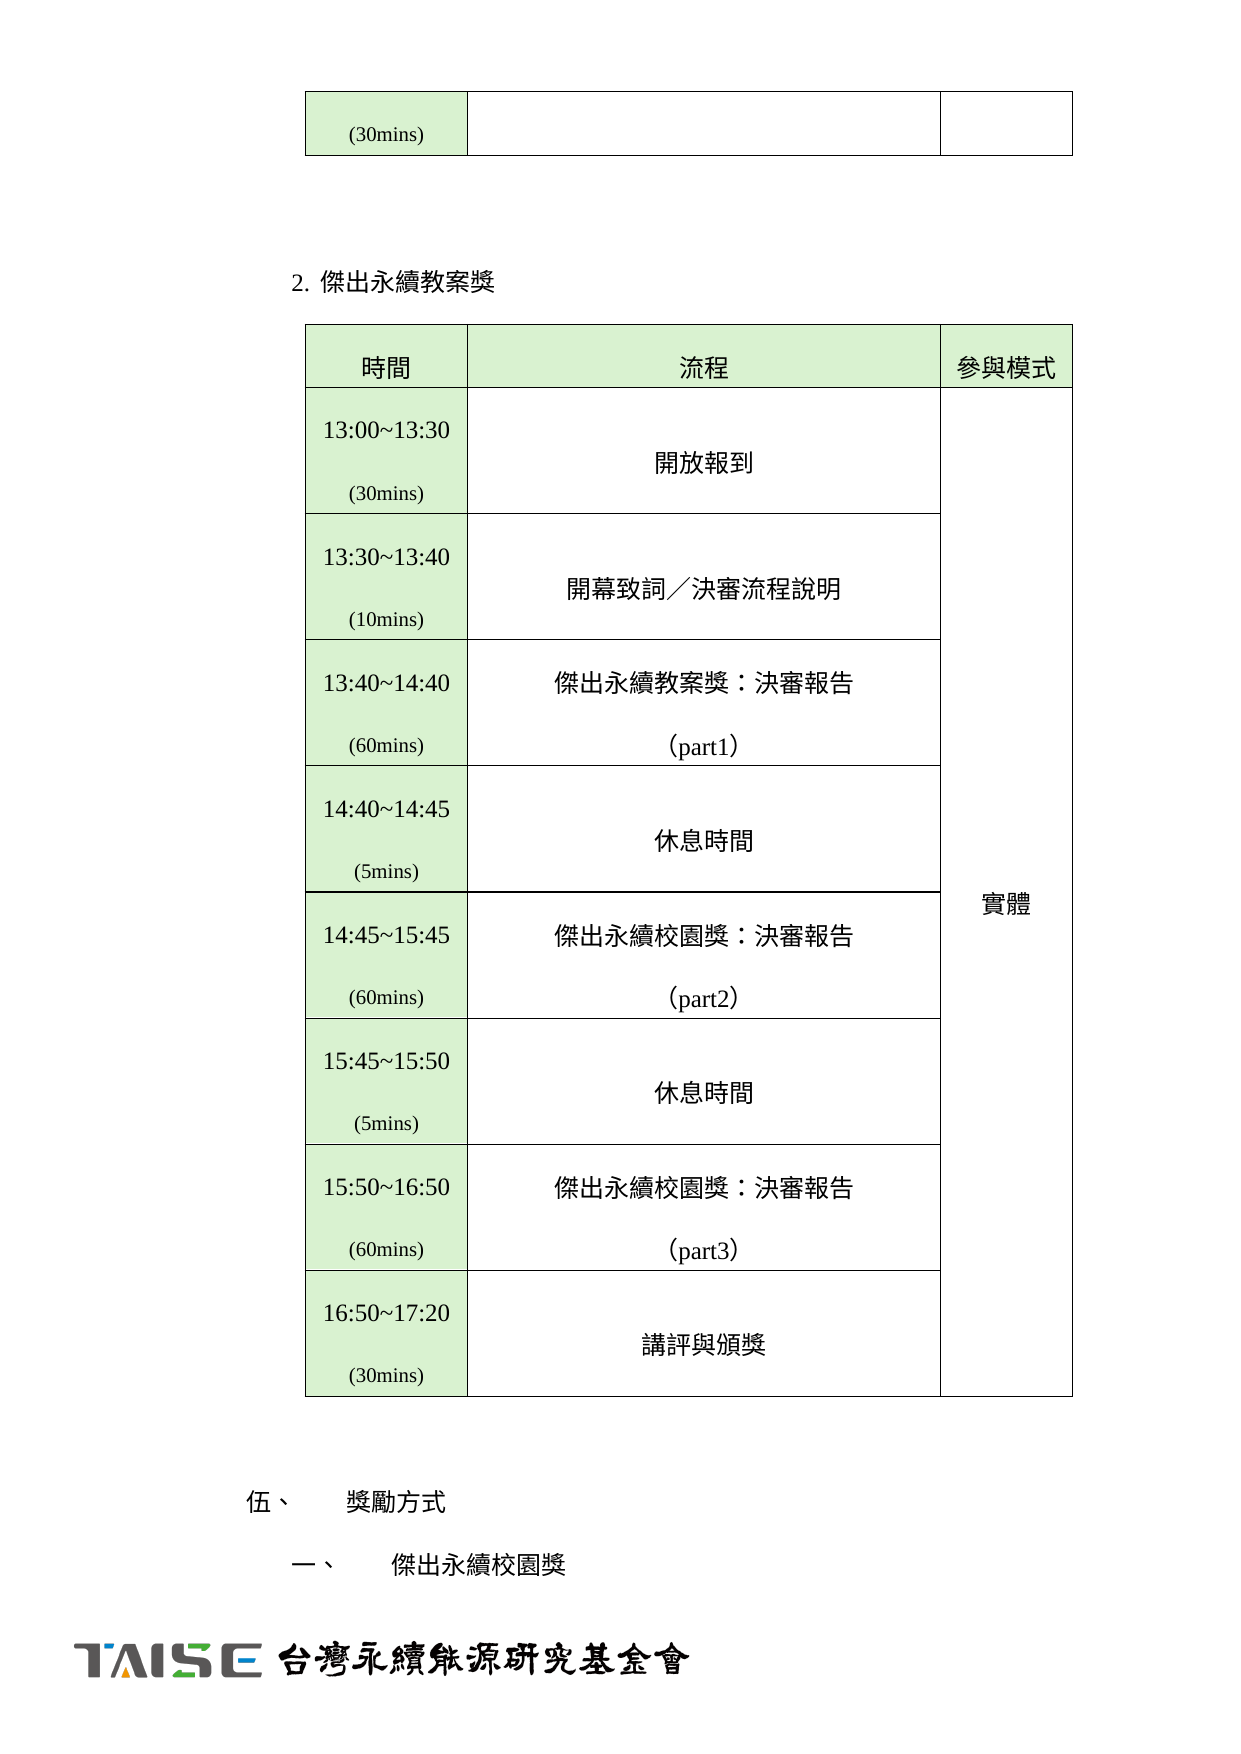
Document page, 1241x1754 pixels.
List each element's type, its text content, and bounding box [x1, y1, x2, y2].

list 獎勵方式 [247, 1459, 996, 1522]
table_cell 14:40~14:45 (5mins) [306, 766, 467, 891]
table_cell 開放報到 [468, 388, 940, 513]
table_cell [468, 92, 940, 155]
table_cell (30mins) [306, 92, 467, 155]
table_cell 開幕致詞／決審流程說明 [468, 514, 940, 639]
list 傑出永續校園獎 [291, 1522, 996, 1584]
table_cell 16:50~17:20 (30mins) [306, 1271, 467, 1396]
table_header 流程 [468, 325, 940, 387]
table_cell 13:40~14:40 (60mins) [306, 640, 467, 765]
table_cell 講評與頒獎 [468, 1271, 940, 1396]
table_cell 15:45~15:50 (5mins) [306, 1019, 467, 1143]
table_cell 休息時間 [468, 766, 940, 891]
table_cell 13:30~13:40 (10mins) [306, 514, 467, 639]
table_header 時間 [306, 325, 467, 387]
table_cell 傑出永續教案獎：決審報告 （part1） [468, 640, 940, 765]
table_cell 傑出永續校園獎：決審報告 （part3） [468, 1145, 940, 1269]
table_header 參與模式 [941, 325, 1072, 387]
table_cell 休息時間 [468, 1019, 940, 1143]
table_cell 實體 [941, 388, 1072, 1396]
table_cell 13:00~13:30 (30mins) [306, 388, 467, 513]
table_cell [941, 92, 1072, 155]
table_cell 傑出永續校園獎：決審報告 （part2） [468, 893, 940, 1017]
table_cell 15:50~16:50 (60mins) [306, 1145, 467, 1269]
picture [67, 1630, 695, 1682]
table_cell 14:45~15:45 (60mins) [306, 893, 467, 1017]
list 傑出永續教案獎 [291, 239, 996, 302]
